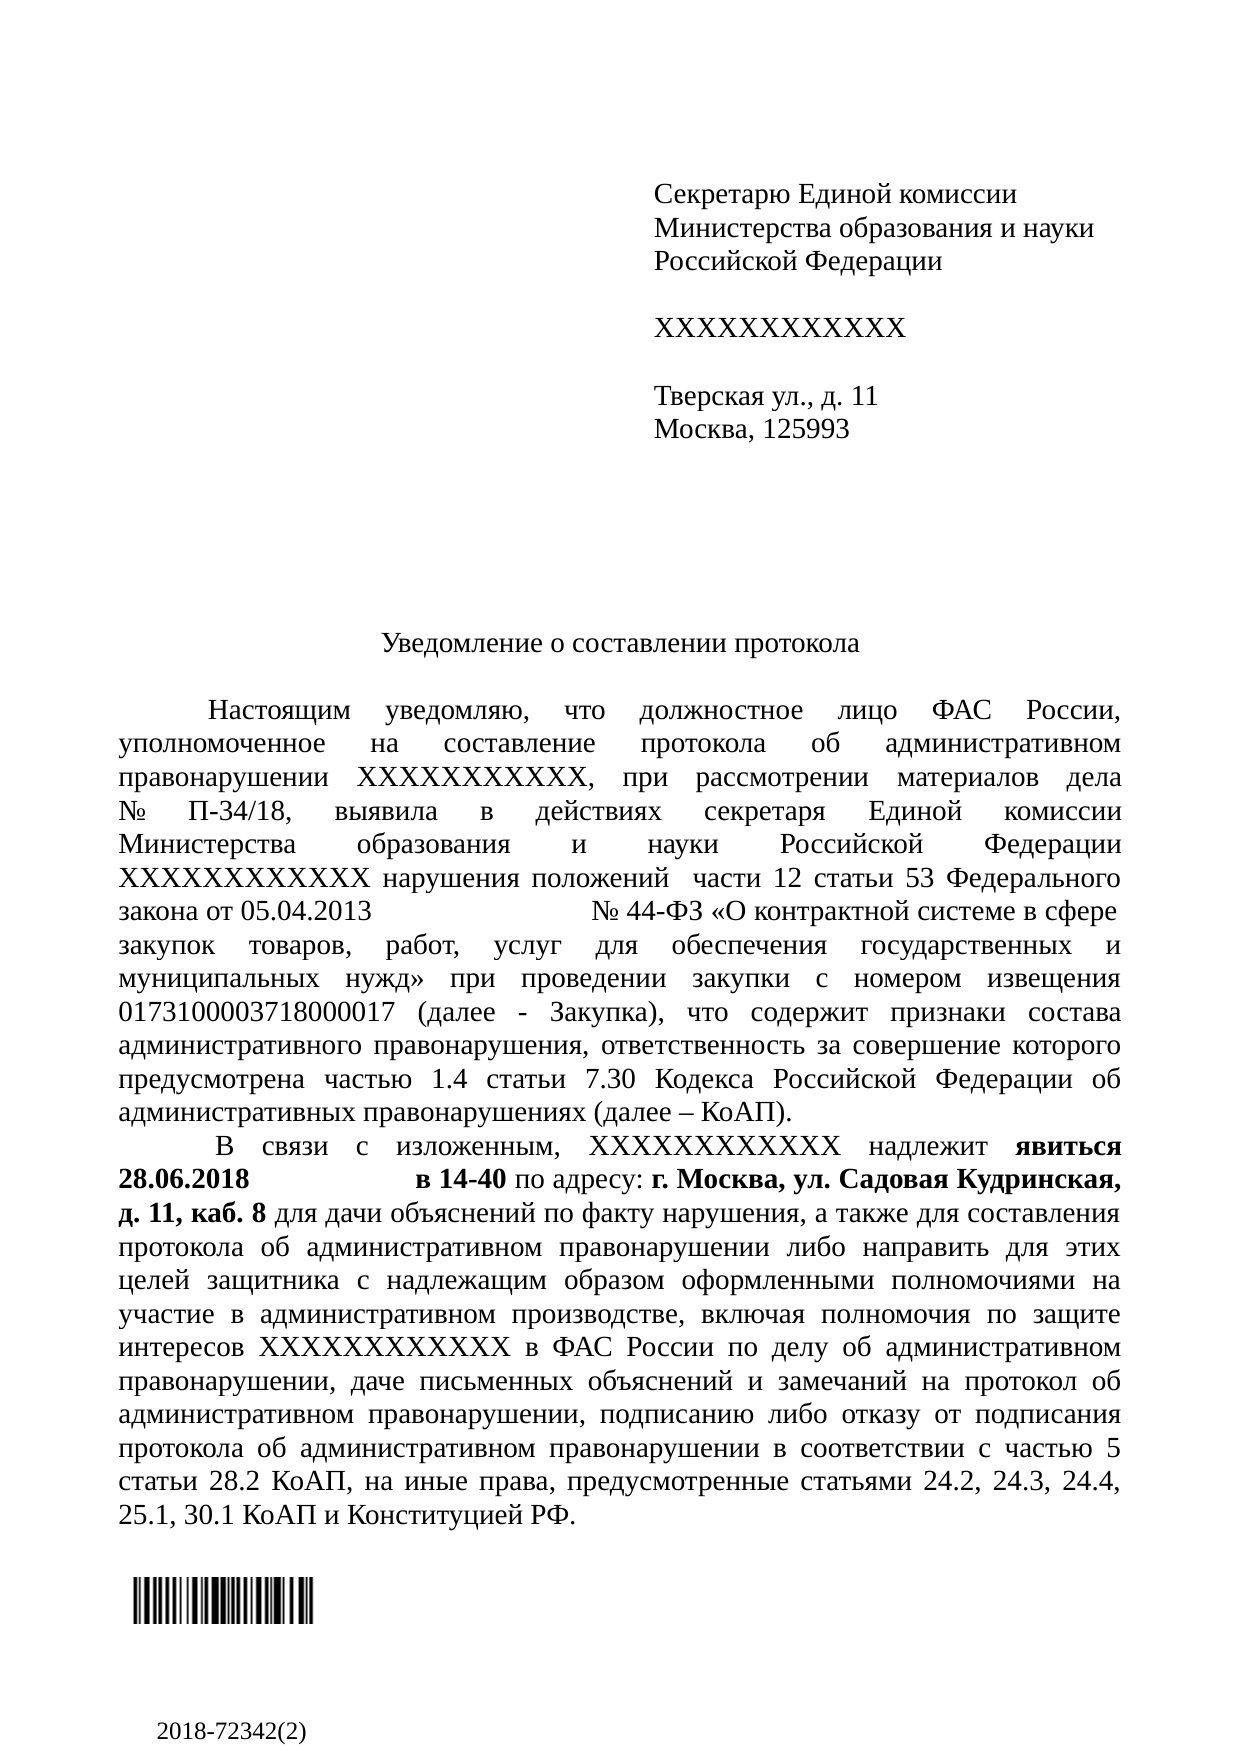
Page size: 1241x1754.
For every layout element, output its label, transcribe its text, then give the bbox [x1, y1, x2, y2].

text Настоящим уведомляю, что должностное лицо ФАС России, уполномоченное на составление протокола об административном правонарушении XXXXXXXXXXX, при рассмотрении материалов дела № П-34/18, выявила в действиях секретаря Единой комиссии Министерства образования и науки Российской Федерации XXXXXXXXXXXX нарушения положений части 12 статьи 53 Федерального закона от 05.04.2013 № 44-ФЗ «О контрактной системе в сфере закупок товаров, работ, услуг для обеспечения государственных и муниципальных нужд» при проведении закупки с номером извещения 0173100003718000017 (далее - Закупка), что содержит признаки состава административного правонарушения, ответственность за совершение которого предусмотрена частью 1.4 статьи 7.30 Кодекса Российской Федерации об административных правонарушениях (далее – КоАП). [118, 692, 1122, 1128]
text Тверская ул., д. 11 [654, 378, 1122, 411]
picture [118, 1577, 331, 1624]
text Уведомление о составлении протокола [118, 625, 1122, 658]
text Москва, 125993 [654, 411, 1122, 445]
text В связи с изложенным, XXXXXXXXXXXX надлежит явиться 28.06.2018 в 14-40 по адресу: г. Москва, ул. Садовая Кудринская, д. 11, каб. 8 для дачи объяснений по факту нарушения, а также для составления протокола об административном правонарушении либо направить для этих целей защитника с надлежащим образом оформленными полномочиями на участие в административном производстве, включая полномочия по защите интересов XXXXXXXXXXXX в ФАС России по делу об административном правонарушении, даче письменных объяснений и замечаний на протокол об административном правонарушении, подписанию либо отказу от подписания протокола об административном правонарушении в соответствии с частью 5 статьи 28.2 КоАП, на иные права, предусмотренные статьями 24.2, 24.3, 24.4, 25.1, 30.1 КоАП и Конституцией РФ. [118, 1128, 1122, 1531]
text Секретарю Единой комиссии Министерства образования и науки Российской Федерации [654, 176, 1122, 277]
text XXXXXXXXXXXX [654, 311, 1122, 344]
